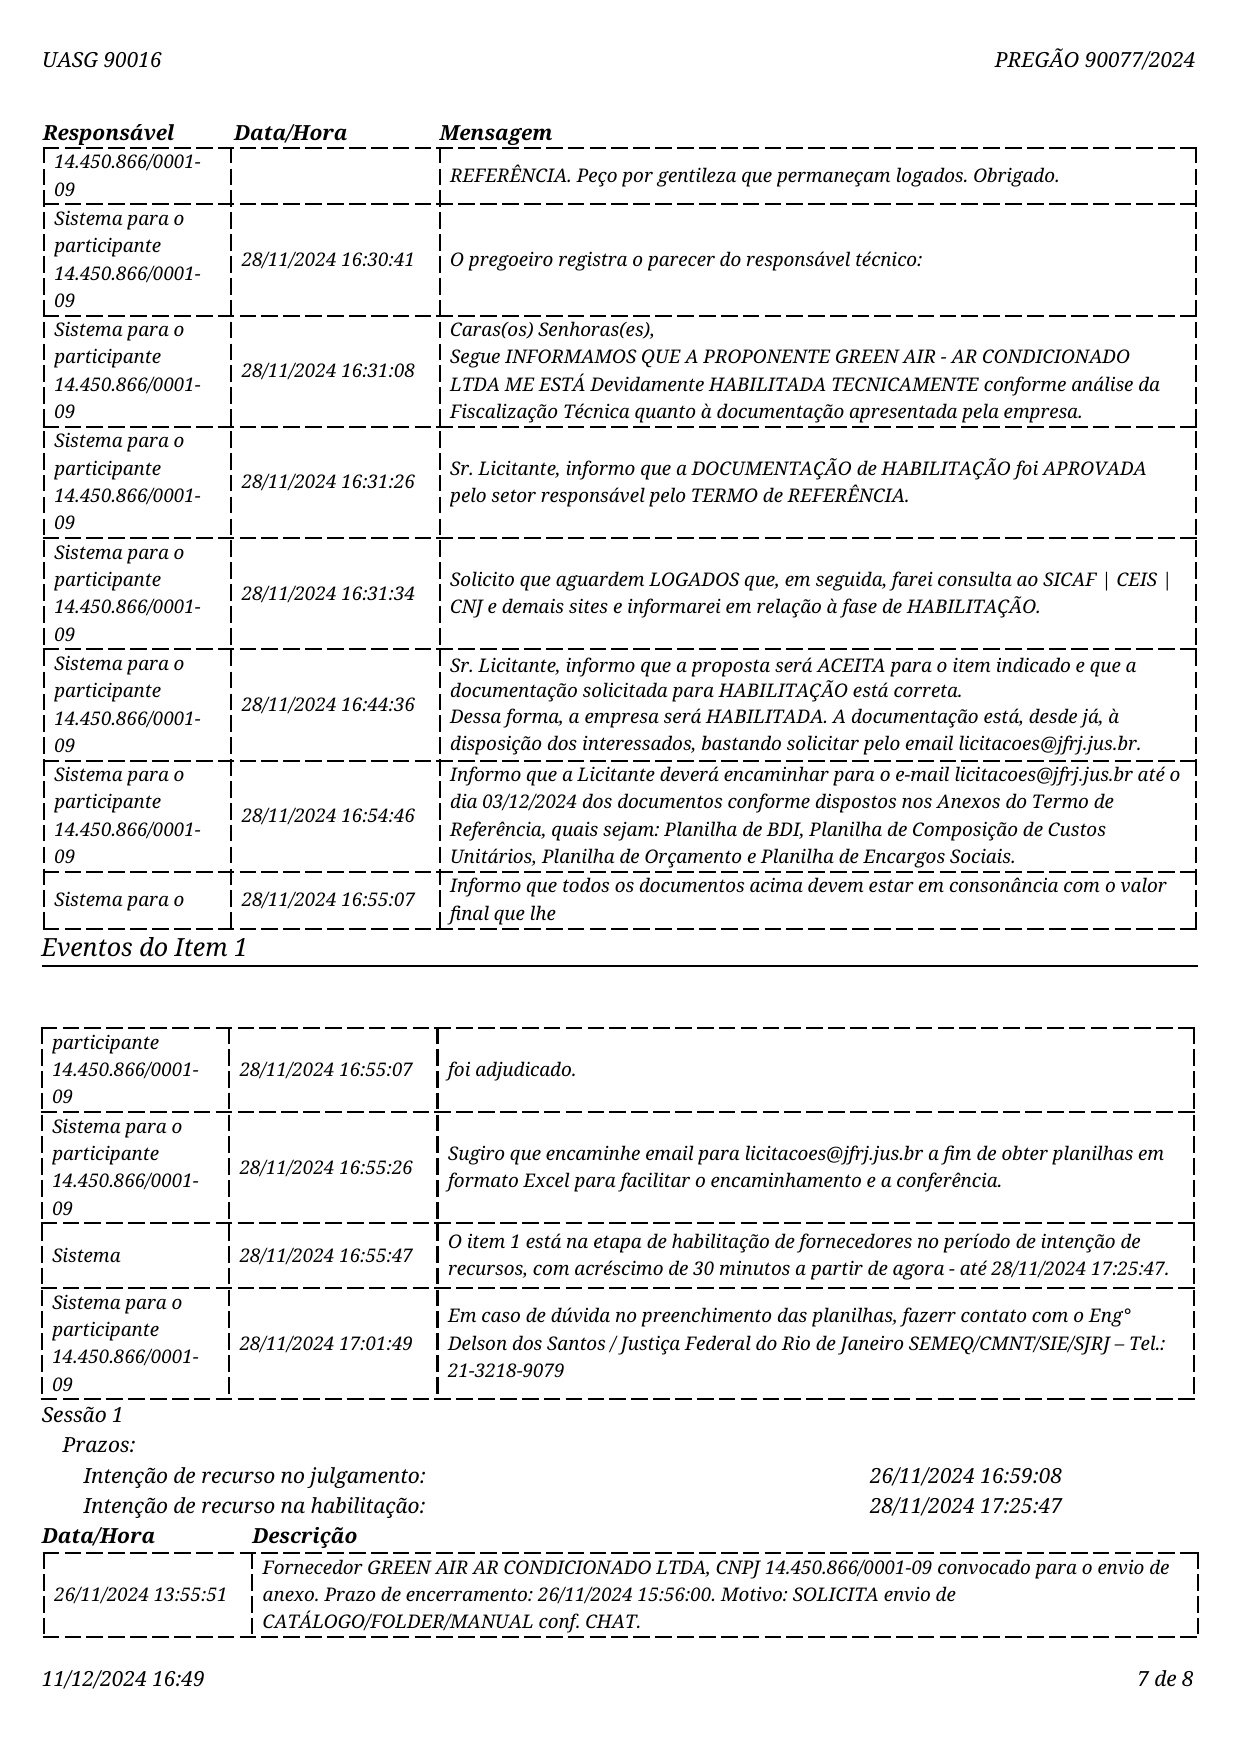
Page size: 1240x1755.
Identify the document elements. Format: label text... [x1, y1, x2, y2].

table_cell Sistema para o participante 14.450.866/0001-09 [44, 315, 231, 426]
table_cell O pregoeiro registra o parecer do responsável técnico: [440, 203, 1196, 314]
table_header 26/11/2024 13:55:51 [44, 1552, 252, 1636]
table_cell Sistema para o participante 14.450.866/0001-09 [44, 648, 231, 759]
table_cell [231, 147, 439, 203]
table_cell 28/11/2024 16:31:34 [231, 537, 439, 648]
table_cell 28/11/2024 16:44:36 [231, 648, 439, 759]
table_cell 28/11/2024 16:55:47 [229, 1222, 437, 1287]
table_cell Sistema para o participante 14.450.866/0001-09 [44, 760, 231, 871]
table_header [498, 1400, 1064, 1461]
table_cell Informo que todos os documentos acima devem estar em consonância com o valor final que lhe [440, 871, 1196, 927]
table_header 28/11/2024 16:55:07 [229, 1027, 437, 1111]
subtitle Eventos do Item 1 [41, 929, 1196, 963]
table_cell O item 1 está na etapa de habilitação de fornecedores no período de intenção de recursos, com acréscimo de 30 minutos a partir de agora - até 28/11/2024 17:25:47. [438, 1222, 1194, 1287]
table_cell 14.450.866/0001-09 [44, 147, 231, 203]
table_cell 28/11/2024 17:01:49 [229, 1287, 437, 1398]
table_cell Solicito que aguardem LOGADOS que, em seguida, farei consulta ao SICAF | CEIS | CNJ e demais sites e informarei em relação à fase de HABILITAÇÃO. [440, 537, 1196, 648]
table_cell Sistema [42, 1222, 229, 1287]
table_cell REFERÊNCIA. Peço por gentileza que permaneçam logados. Obrigado. [440, 147, 1196, 203]
text Data/Hora Descrição [42, 1521, 1196, 1550]
table_cell Informo que a Licitante deverá encaminhar para o e-mail licitacoes@jfrj.jus.br até o dia 03/12/2024 dos documentos conforme dispostos nos Anexos do Termo de Referência, quais sejam: Planilha de BDI, Planilha de Composição de Custos Unitários, Planilha de Orçamento e Planilha de Encargos Sociais. [440, 760, 1196, 871]
table_cell Sistema para o participante 14.450.866/0001-09 [42, 1287, 229, 1398]
table_cell Sr. Licitante, informo que a proposta será ACEITA para o item indicado e que a documentação solicitada para HABILITAÇÃO está correta. Dessa forma, a empresa será HABILITADA. A documentação está, desde já, à disposição dos interessados, bastando solicitar pelo email licitacoes@jfrj.jus.br. [440, 648, 1196, 759]
table_cell Sistema para o participante 14.450.866/0001-09 [44, 537, 231, 648]
table_cell Sistema para o participante 14.450.866/0001-09 [44, 426, 231, 537]
table_header Fornecedor GREEN AIR AR CONDICIONADO LTDA, CNPJ 14.450.866/0001-09 convocado para o envio de anexo. Prazo de encerramento: 26/11/2024 15:56:00. Motivo: SOLICITA envio de CATÁLOGO/FOLDER/MANUAL conf. CHAT. [252, 1552, 1198, 1636]
table_cell Caras(os) Senhoras(es), Segue INFORMAMOS QUE A PROPONENTE GREEN AIR - AR CONDICIONADO LTDA ME ESTÁ Devidamente HABILITADA TECNICAMENTE conforme análise da Fiscalização Técnica quanto à documentação apresentada pela empresa. [440, 315, 1196, 426]
table_cell 28/11/2024 16:31:08 [231, 315, 439, 426]
table_cell Sr. Licitante, informo que a DOCUMENTAÇÃO de HABILITAÇÃO foi APROVADA pelo setor responsável pelo TERMO de REFERÊNCIA. [440, 426, 1196, 537]
table_cell Intenção de recurso no julgamento: [42, 1461, 497, 1491]
table_header Sessão 1 Prazos: [42, 1400, 497, 1461]
table_cell Sistema para o [44, 871, 231, 927]
table_cell Em caso de dúvida no preenchimento das planilhas, fazerr contato com o Eng° Delson dos Santos / Justiça Federal do Rio de Janeiro SEMEQ/CMNT/SIE/SJRJ – Tel.: 21-3218-9079 [438, 1287, 1194, 1398]
table_cell 28/11/2024 16:55:26 [229, 1111, 437, 1222]
table_cell Sistema para o participante 14.450.866/0001-09 [44, 203, 231, 314]
table_cell Sistema para o participante 14.450.866/0001-09 [42, 1111, 229, 1222]
table_cell Sugiro que encaminhe email para licitacoes@jfrj.jus.br a fim de obter planilhas em formato Excel para facilitar o encaminhamento e a conferência. [438, 1111, 1194, 1222]
table_cell 28/11/2024 16:30:41 [231, 203, 439, 314]
table_cell 26/11/2024 16:59:08 [498, 1461, 1064, 1491]
table_cell 28/11/2024 16:55:07 [231, 871, 439, 927]
table_cell 28/11/2024 16:31:26 [231, 426, 439, 537]
table_cell Intenção de recurso na habilitação: [42, 1491, 497, 1521]
table_header participante 14.450.866/0001-09 [42, 1027, 229, 1111]
table_header foi adjudicado. [438, 1027, 1194, 1111]
table_cell 28/11/2024 17:25:47 [498, 1491, 1064, 1521]
table_cell 28/11/2024 16:54:46 [231, 760, 439, 871]
